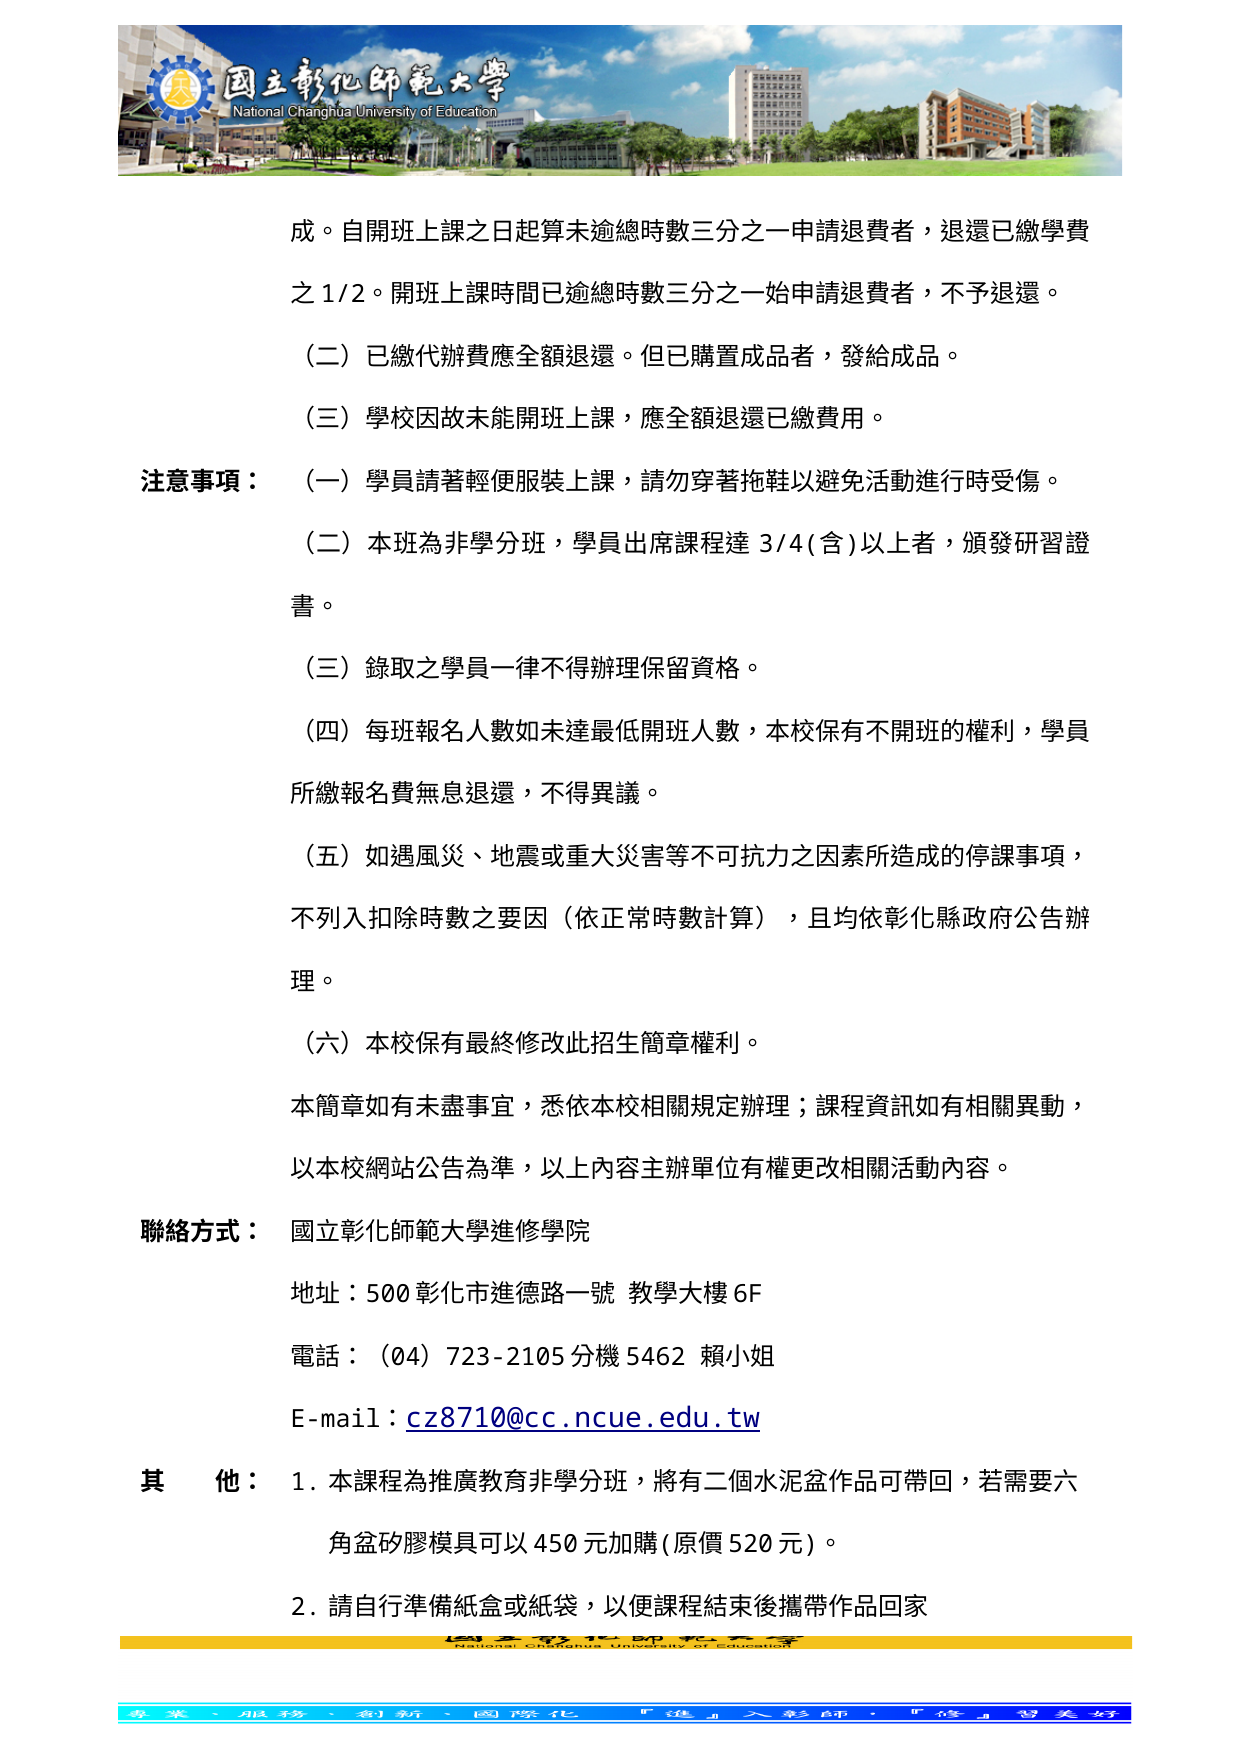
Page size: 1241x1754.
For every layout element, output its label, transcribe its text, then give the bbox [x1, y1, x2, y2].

table_cell 聯絡方式： [138, 1188, 279, 1437]
table_cell 國立彰化師範大學進修學院 地址：500彰化市進德路一號 教學大樓6F 電話：（04）723-2105分機5462 賴小姐 E-mail：cz8710@cc.ncue.edu.tw [279, 1188, 1102, 1437]
table_cell 注意事項： [138, 438, 279, 1187]
table_cell 成。自開班上課之日起算未逾總時數三分之一申請退費者，退還已繳學費之1/2。開班上課時間已逾總時數三分之一始申請退費者，不予退還。 （二）已繳代辦費應全額退還。但已購置成品者，發給成品。 （三）學校因故未能開班上課，應全額退還已繳費用。 [279, 188, 1102, 437]
table_cell [138, 188, 279, 437]
table_cell （一）學員請著輕便服裝上課，請勿穿著拖鞋以避免活動進行時受傷。 （二）本班為非學分班，學員出席課程達3/4(含)以上者，頒發研習證書。 （三）錄取之學員一律不得辦理保留資格。 （四）每班報名人數如未達最低開班人數，本校保有不開班的權利，學員 所繳報名費無息退還，不得異議。 （五）如遇風災、地震或重大災害等不可抗力之因素所造成的停課事項， 不列入扣除時數之要因（依正常時數計算），且均依彰化縣政府公告辦理。 （六）本校保有最終修改此招生簡章權利。 本簡章如有未盡事宜，悉依本校相關規定辦理；課程資訊如有相關異動，以本校網站公告為準，以上內容主辦單位有權更改相關活動內容。 [279, 438, 1102, 1187]
table_cell 其 他： [138, 1438, 279, 1625]
